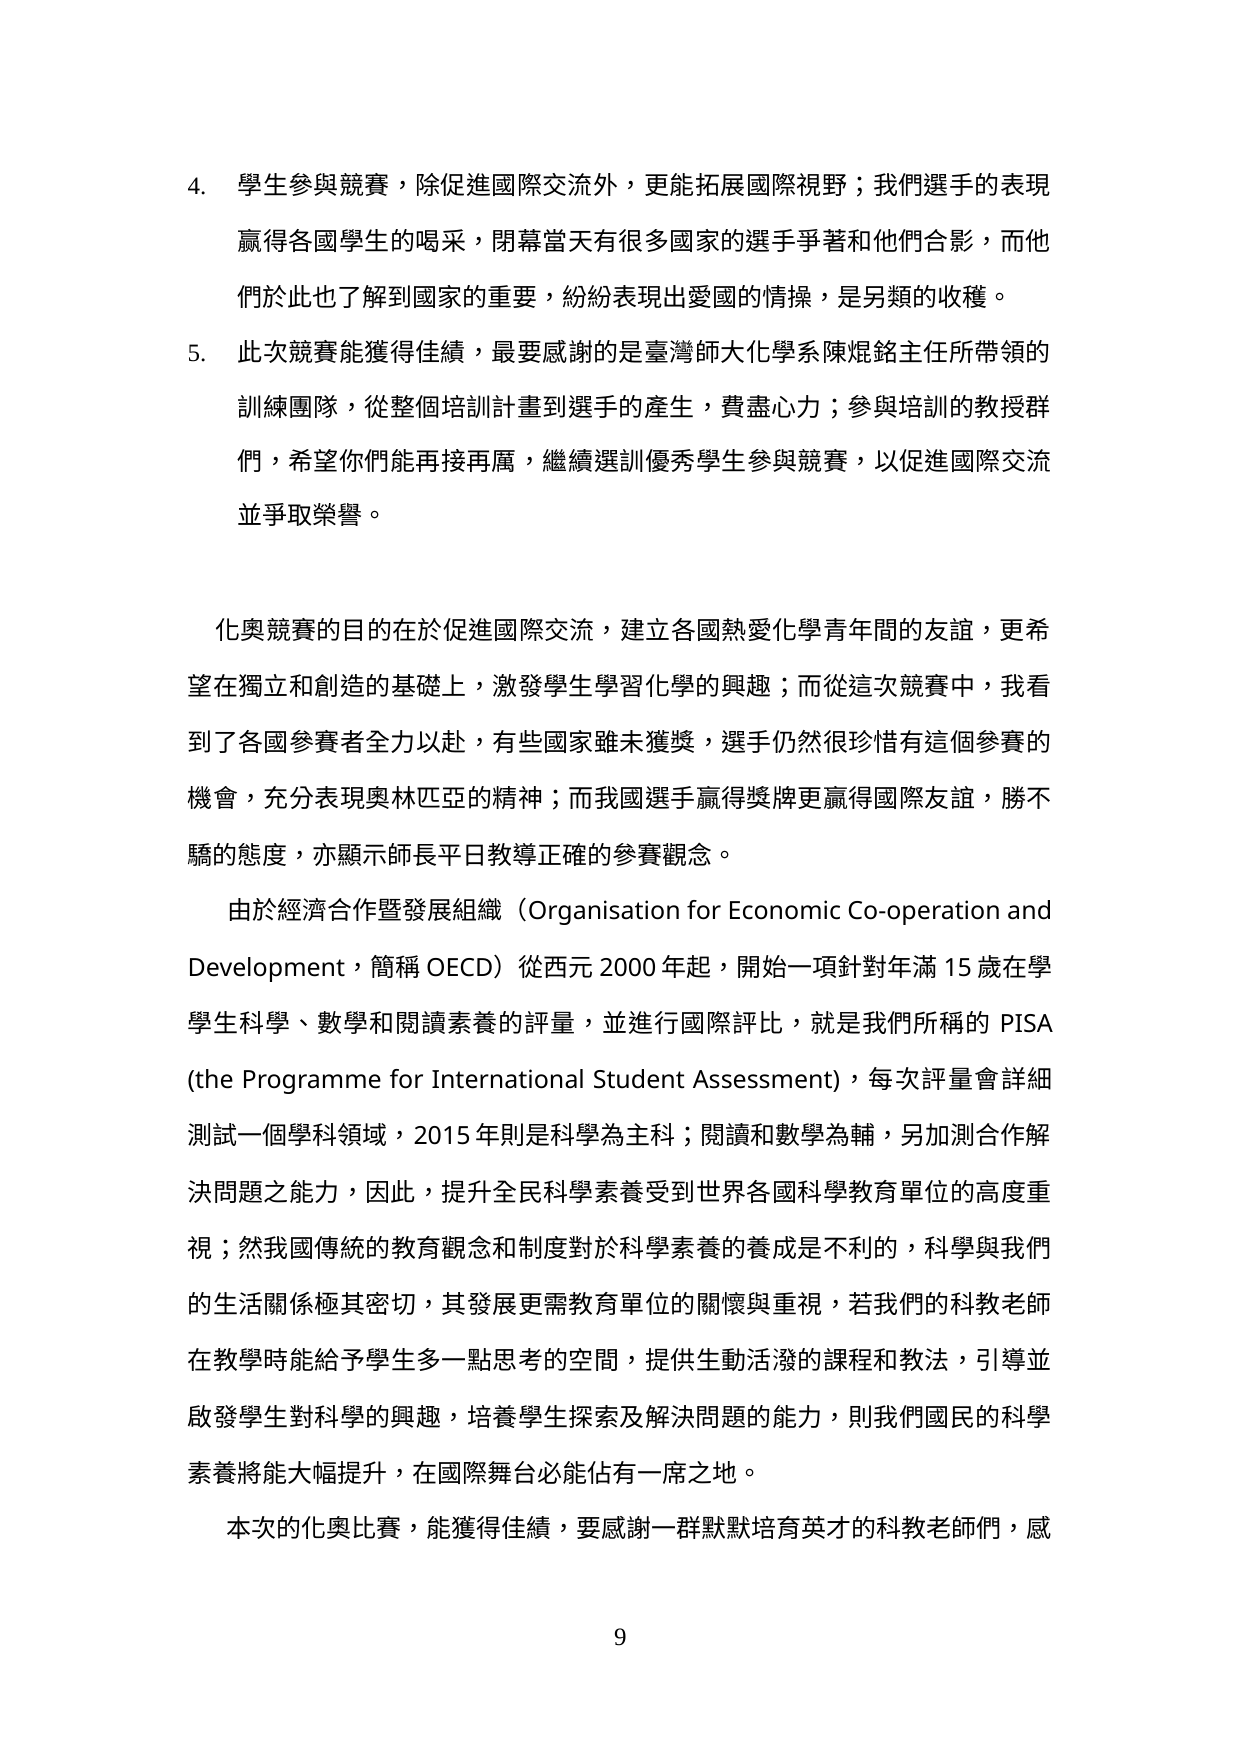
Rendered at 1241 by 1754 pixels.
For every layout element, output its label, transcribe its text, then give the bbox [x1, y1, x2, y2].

text 本次的化奧比賽，能獲得佳績，要感謝一群默默培育英才的科教老師們，感 [187, 1508, 1053, 1546]
text 化奧競賽的目的在於促進國際交流，建立各國熱愛化學青年間的友誼，更希望在獨立和創造的基礎上，激發學生學習化學的興趣；而從這次競賽中，我看到了各國參賽者全力以赴，有些國家雖未獲獎，選手仍然很珍惜有這個參賽的機會，充分表現奧林匹亞的精神；而我國選手贏得獎牌更贏得國際友誼，勝不驕的態度，亦顯示師長平日教導正確的參賽觀念。 [187, 609, 1053, 872]
list 此次競賽能獲得佳績，最要感謝的是臺灣師大化學系陳焜銘主任所帶領的訓練團隊，從整個培訓計畫到選手的產生，費盡心力；參與培訓的教授群們，希望你們能再接再厲，繼續選訓優秀學生參與競賽，以促進國際交流並爭取榮譽。 [187, 333, 1053, 532]
list 學生參與競賽，除促進國際交流外，更能拓展國際視野；我們選手的表現赢得各國學生的喝采，閉幕當天有很多國家的選手爭著和他們合影，而他們於此也了解到國家的重要，紛紛表現出愛國的情操，是另類的收穫。 [187, 164, 1053, 314]
text 由於經濟合作暨發展組織（Organisation for Economic Co-operation and Development，簡稱OECD）從西元2000年起，開始一項針對年滿15歲在學學生科學、數學和閱讀素養的評量，並進行國際評比，就是我們所稱的PISA (the Programme for International Student Assessment)，每次評量會詳細測試一個學科領域，2015年則是科學為主科；閱讀和數學為輔，另加測合作解決問題之能力，因此，提升全民科學素養受到世界各國科學教育單位的高度重視；然我國傳統的教育觀念和制度對於科學素養的養成是不利的，科學與我們的生活關係極其密切，其發展更需教育單位的關懷與重視，若我們的科教老師在教學時能給予學生多一點思考的空間，提供生動活潑的課程和教法，引導並啟發學生對科學的興趣，培養學生探索及解決問題的能力，則我們國民的科學素養將能大幅提升，在國際舞台必能佔有一席之地。 [187, 890, 1053, 1490]
